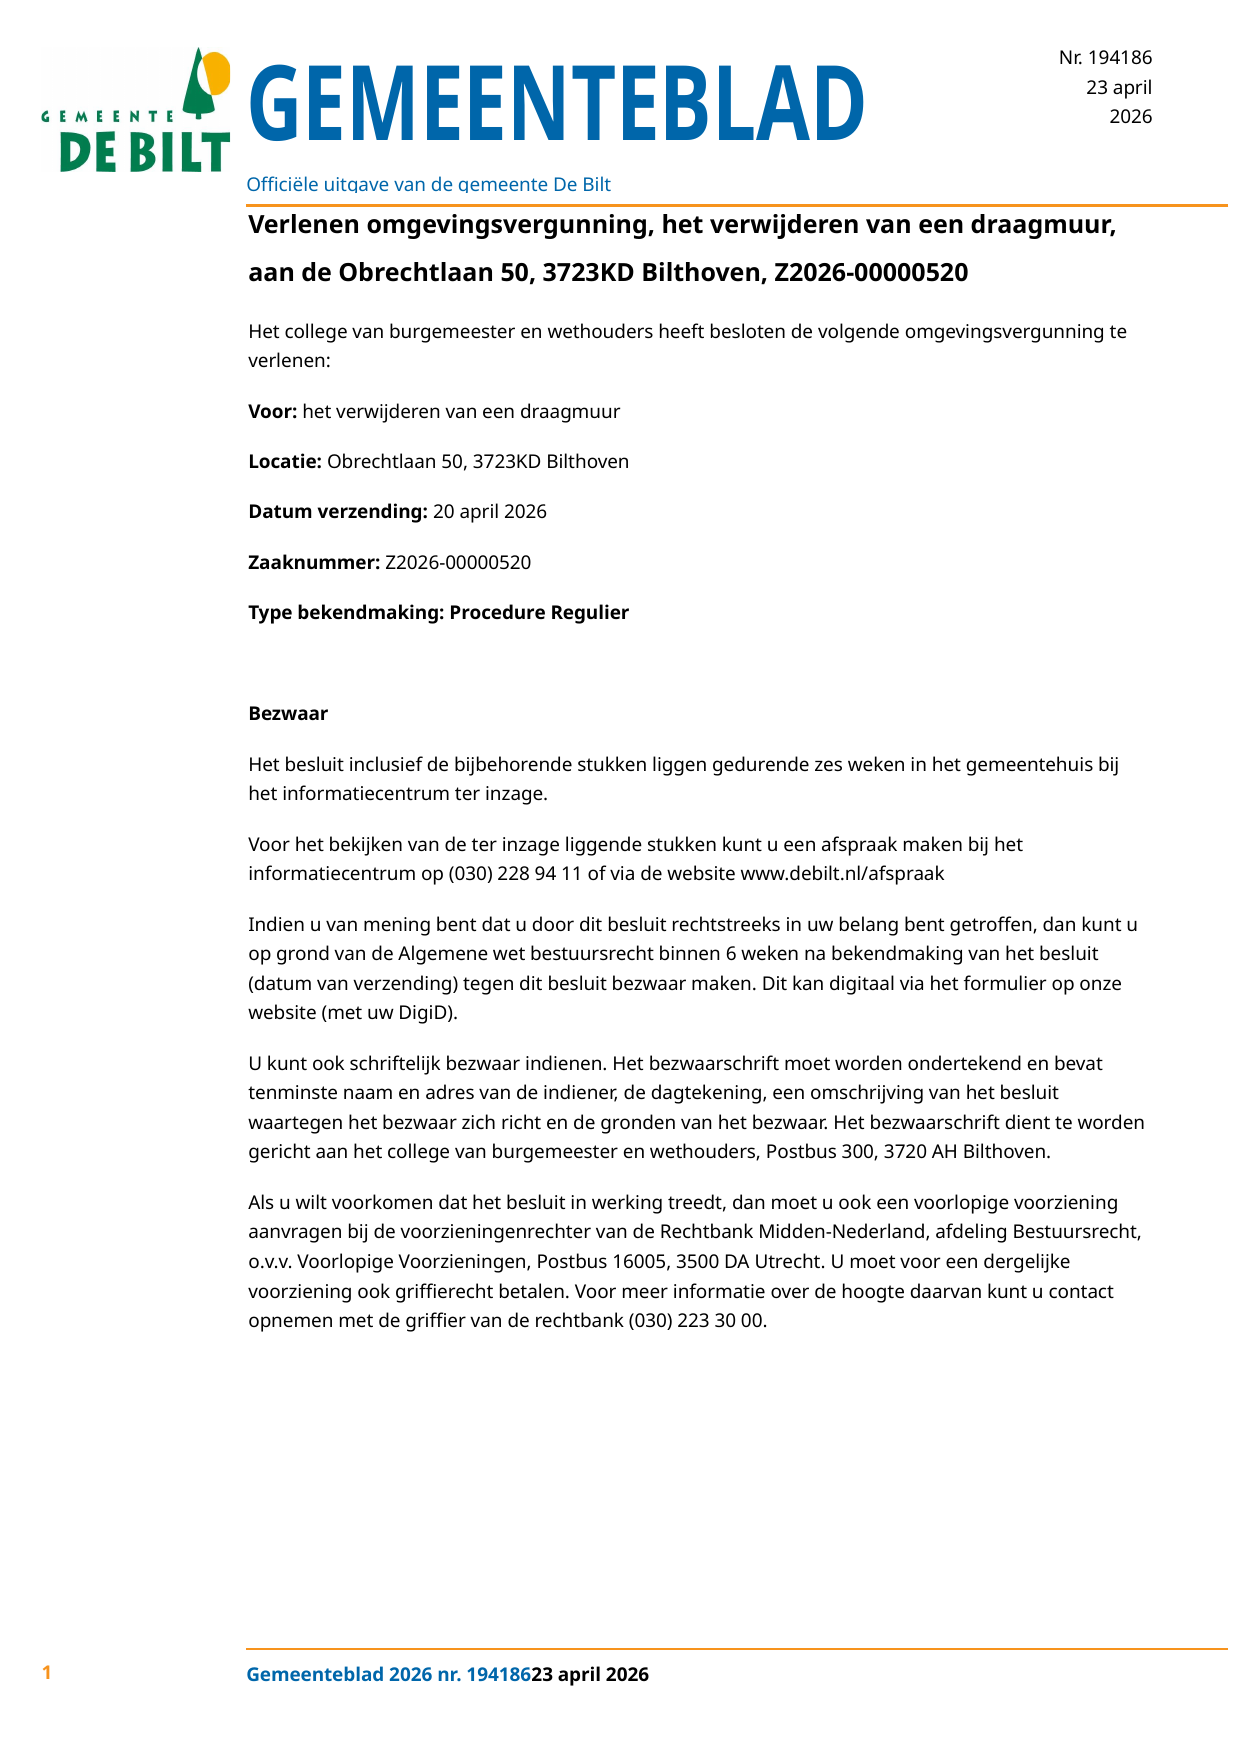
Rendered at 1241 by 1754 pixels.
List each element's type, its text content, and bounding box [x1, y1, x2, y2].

text U kunt ook schriftelijk bezwaar indienen. Het bezwaarschrift moet worden ondertekend en bevat tenminste naam en adres van de indiener, de dagtekening, een omschrijving van het besluit waartegen het bezwaar zich richt en de gronden van het bezwaar. Het bezwaarschrift dient te worden gericht aan het college van burgemeester en wethouders, Postbus 300, 3720 AH Bilthoven. [248, 1050, 1152, 1164]
text Het college van burgemeester en wethouders heeft besloten de volgende omgevingsvergunning te verlenen: [248, 318, 1152, 373]
text Voor het bekijken van de ter inzage liggende stukken kunt u een afspraak maken bij het informatiecentrum op (030) 228 94 11 of via de website www.debilt.nl/afspraak [248, 831, 1152, 886]
text Indien u van mening bent dat u door dit besluit rechtstreeks in uw belang bent getroffen, dan kunt u op grond van de Algemene wet bestuursrecht binnen 6 weken na bekendmaking van het besluit (datum van verzending) tegen dit besluit bezwaar maken. Dit kan digitaal via het formulier op onze website (met uw DigiD). [248, 911, 1152, 1025]
text Locatie: Obrechtlaan 50, 3723KD Bilthoven [248, 448, 1152, 474]
text Voor: het verwijderen van een draagmuur [248, 398, 1152, 424]
text Bezwaar [248, 700, 1152, 726]
text Datum verzending: 20 april 2026 [248, 499, 1152, 524]
text Verlenen omgevingsvergunning, het verwijderen van een draagmuur, aan de Obrechtlaan 50, 3723KD Bilthoven, Z2026-00000520 [248, 207, 1152, 288]
text Als u wilt voorkomen dat het besluit in werking treedt, dan moet u ook een voorlopige voorziening aanvragen bij de voorzieningenrechter van de Rechtbank Midden-Nederland, afdeling Bestuursrecht, o.v.v. Voorlopige Voorzieningen, Postbus 16005, 3500 DA Utrecht. U moet voor een dergelijke voorziening ook griffierecht betalen. Voor meer informatie over de hoogte daarvan kunt u contact opnemen met de griffier van de rechtbank (030) 223 30 00. [248, 1189, 1152, 1333]
text Zaaknummer: Z2026-00000520 [248, 549, 1152, 575]
picture [41, 47, 231, 172]
text Het besluit inclusief de bijbehorende stukken liggen gedurende zes weken in het gemeentehuis bij het informatiecentrum ter inzage. [248, 751, 1152, 806]
text Type bekendmaking: Procedure Regulier [248, 599, 1152, 625]
